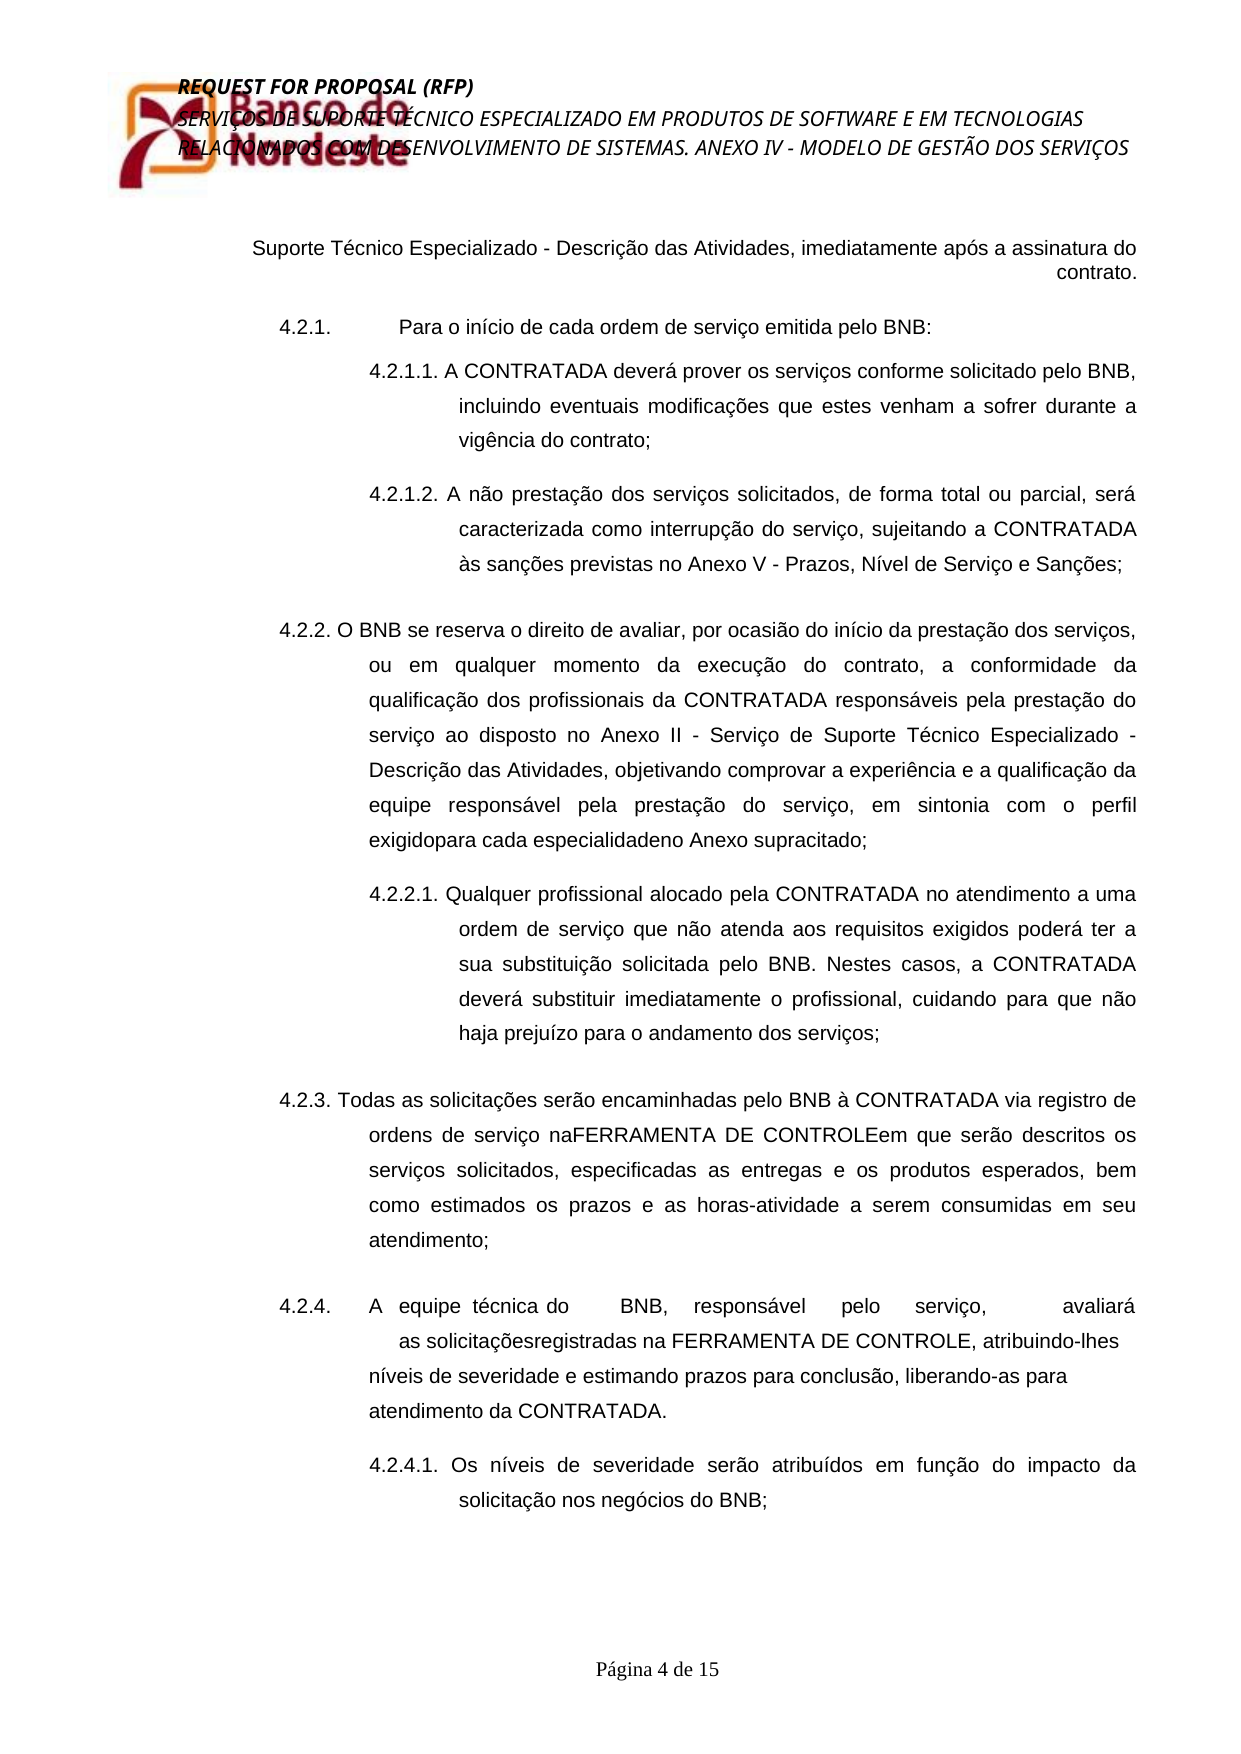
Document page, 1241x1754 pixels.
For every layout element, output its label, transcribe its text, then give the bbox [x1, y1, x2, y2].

text 4.2.1.2. A não prestação dos serviços solicitados, de forma total ou parcial, será caracterizada como interrupção do serviço, sujeitando a CONTRATADA às sanções previstas no Anexo V - Prazos, Nível de Serviço e Sanções; [369, 482, 1137, 576]
text Suporte Técnico Especializado - Descrição das Atividades, imediatamente após a assinatura do contrato. [177, 236, 1137, 284]
text 4.2.4.1. Os níveis de severidade serão atribuídos em função do impacto da solicitação nos negócios do BNB; [369, 1453, 1137, 1511]
text 4.2.1. Para o início de cada ordem de serviço emitida pelo BNB: [279, 315, 1137, 339]
text 4.2.4. A equipe técnica do BNB, responsável pelo serviço, avaliará as solicitaçõesregistradas na FERRAMENTA DE CONTROLE, atribuindo-lhes níveis de severidade e estimando prazos para conclusão, liberando-as para atendimento da CONTRATADA. [279, 1294, 1137, 1423]
text 4.2.1.1. A CONTRATADA deverá prover os serviços conforme solicitado pelo BNB, incluindo eventuais modificações que estes venham a sofrer durante a vigência do contrato; [369, 358, 1137, 452]
text 4.2.2.1. Qualquer profissional alocado pela CONTRATADA no atendimento a uma ordem de serviço que não atenda aos requisitos exigidos poderá ter a sua substituição solicitada pelo BNB. Nestes casos, a CONTRATADA deverá substituir imediatamente o profissional, cuidando para que não haja prejuízo para o andamento dos serviços; [369, 882, 1137, 1045]
picture [415, 113, 420, 125]
text 4.2.2. O BNB se reserva o direito de avaliar, por ocasião do início da prestação dos serviços, ou em qualquer momento da execução do contrato, a conformidade da qualificação dos profissionais da CONTRATADA responsáveis pela prestação do serviço ao disposto no Anexo II - Serviço de Suporte Técnico Especializado - Descrição das Atividades, objetivando comprovar a experiência e a qualificação da equipe responsável pela prestação do serviço, em sintonia com o perfil exigidopara cada especialidadeno Anexo supracitado; [279, 618, 1137, 852]
picture [107, 72, 420, 201]
text 4.2.3. Todas as solicitações serão encaminhadas pelo BNB à CONTRATADA via registro de ordens de serviço naFERRAMENTA DE CONTROLEem que serão descritos os serviços solicitados, especificadas as entregas e os produtos esperados, bem como estimados os prazos e as horas-atividade a serem consumidas em seu atendimento; [279, 1088, 1137, 1251]
